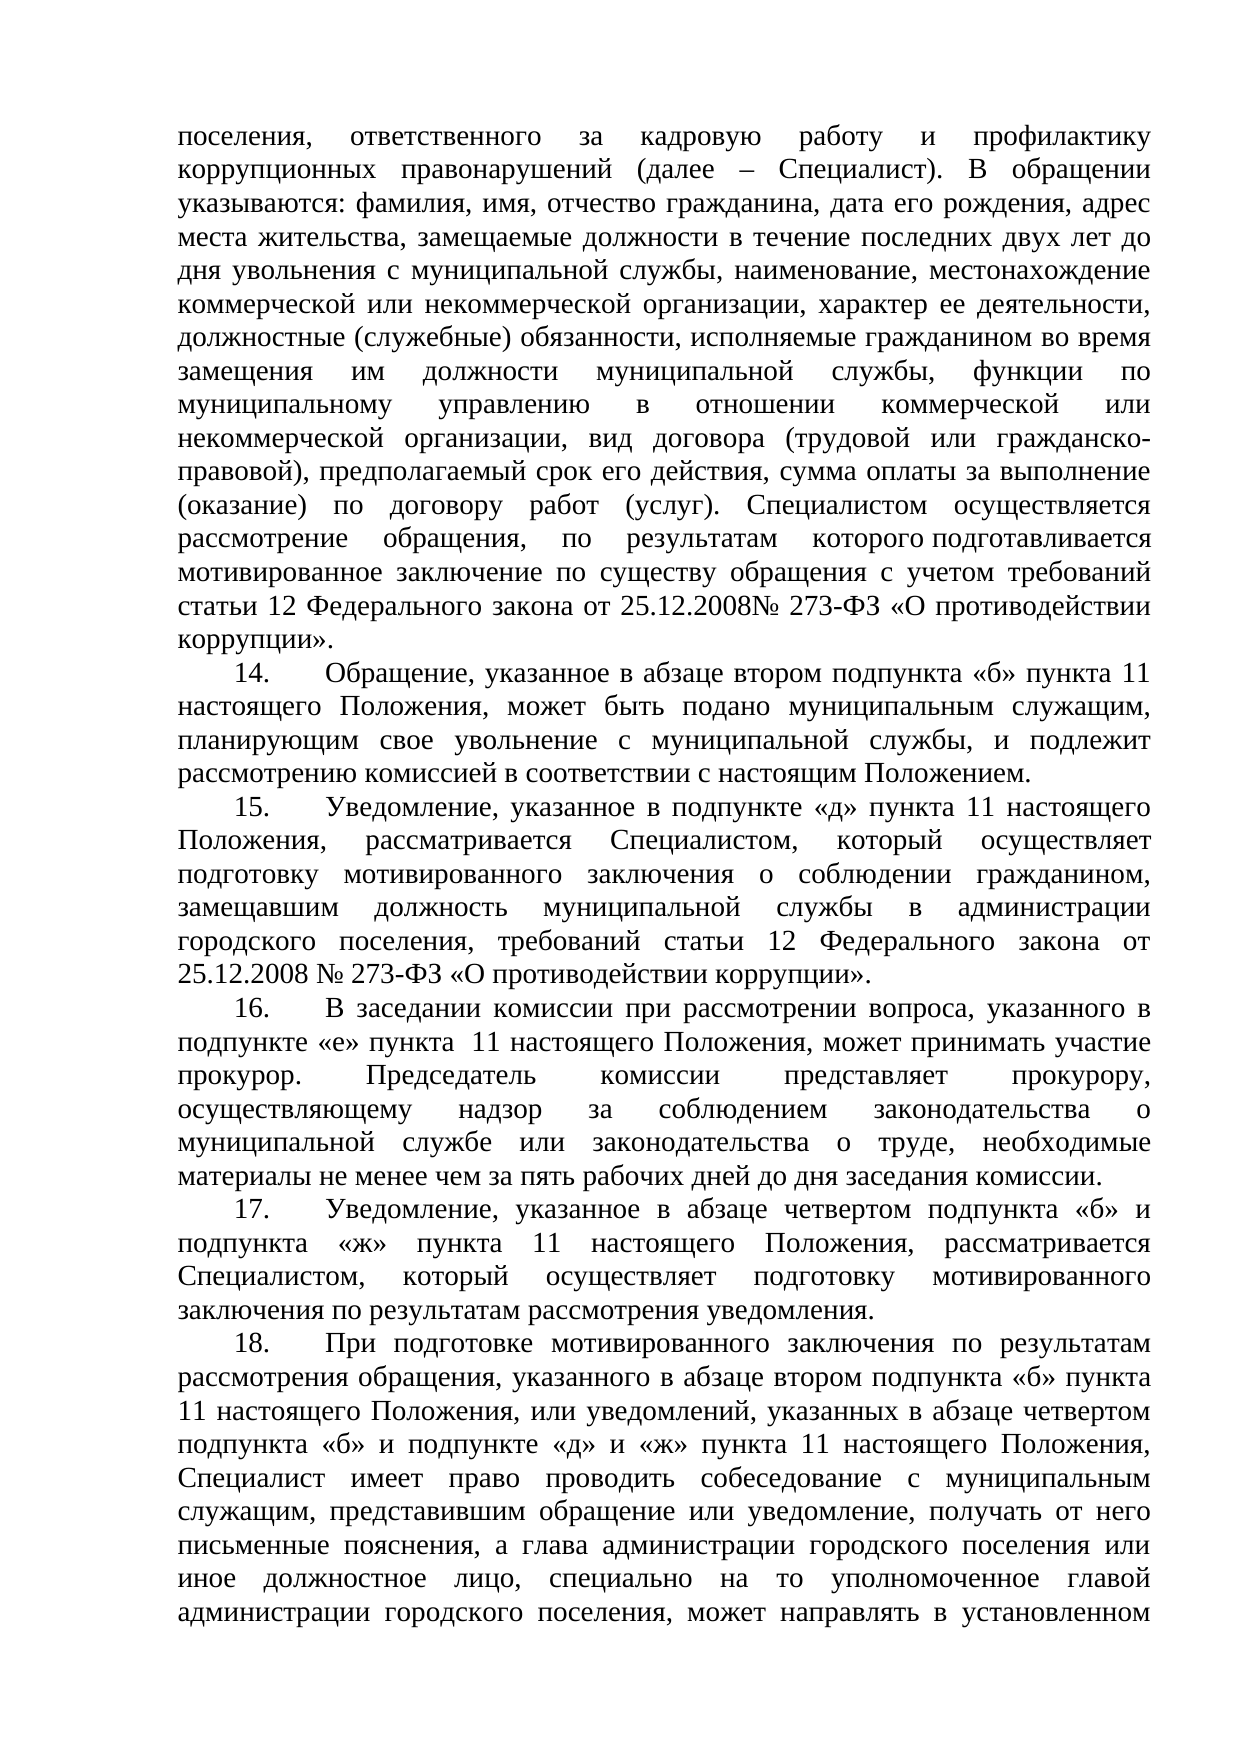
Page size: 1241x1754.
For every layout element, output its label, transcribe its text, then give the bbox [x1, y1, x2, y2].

text 17. Уведомление, указанное в абзаце четвертом подпункта «б» и подпункта «ж» пункта 11 настоящего Положения, рассматривается Специалистом, который осуществляет подготовку мотивированного заключения по результатам рассмотрения уведомления. [177, 1191, 1152, 1326]
text 15. Уведомление, указанное в подпункте «д» пункта 11 настоящего Положения, рассматривается Специалистом, который осуществляет подготовку мотивированного заключения о соблюдении гражданином, замещавшим должность муниципальной службы в администрации городского поселения, требований статьи 12 Федерального закона от 25.12.2008 № 273-ФЗ «О противодействии коррупции». [177, 789, 1152, 990]
text 14. Обращение, указанное в абзаце втором подпункта «б» пункта 11 настоящего Положения, может быть подано муниципальным служащим, планирующим свое увольнение с муниципальной службы, и подлежит рассмотрению комиссией в соответствии с настоящим Положением. [177, 655, 1152, 789]
text 16. В заседании комиссии при рассмотрении вопроса, указанного в подпункте «е» пункта 11 настоящего Положения, может принимать участие прокурор. Председатель комиссии представляет прокурору, осуществляющему надзор за соблюдением законодательства о муниципальной службе или законодательства о труде, необходимые материалы не менее чем за пять рабочих дней до дня заседания комиссии. [177, 990, 1152, 1191]
text 18. При подготовке мотивированного заключения по результатам рассмотрения обращения, указанного в абзаце втором подпункта «б» пункта 11 настоящего Положения, или уведомлений, указанных в абзаце четвертом подпункта «б» и подпункте «д» и «ж» пункта 11 настоящего Положения, Специалист имеет право проводить собеседование с муниципальным служащим, представившим обращение или уведомление, получать от него письменные пояснения, а глава администрации городского поселения или иное должностное лицо, специально на то уполномоченное главой администрации городского поселения, может направлять в установленном [177, 1326, 1152, 1627]
text поселения, ответственного за кадровую работу и профилактику коррупционных правонарушений (далее – Специалист). В обращении указываются: фамилия, имя, отчество гражданина, дата его рождения, адрес места жительства, замещаемые должности в течение последних двух лет до дня увольнения с муниципальной службы, наименование, местонахождение коммерческой или некоммерческой организации, характер ее деятельности, должностные (служебные) обязанности, исполняемые гражданином во время замещения им должности муниципальной службы, функции по муниципальному управлению в отношении коммерческой или некоммерческой организации, вид договора (трудовой или гражданско-правовой), предполагаемый срок его действия, сумма оплаты за выполнение (оказание) по договору работ (услуг). Специалистом осуществляется рассмотрение обращения, по результатам которого подготавливается мотивированное заключение по существу обращения с учетом требований статьи 12 Федерального закона от 25.12.2008№ 273-ФЗ «О противодействии коррупции». [177, 118, 1152, 655]
